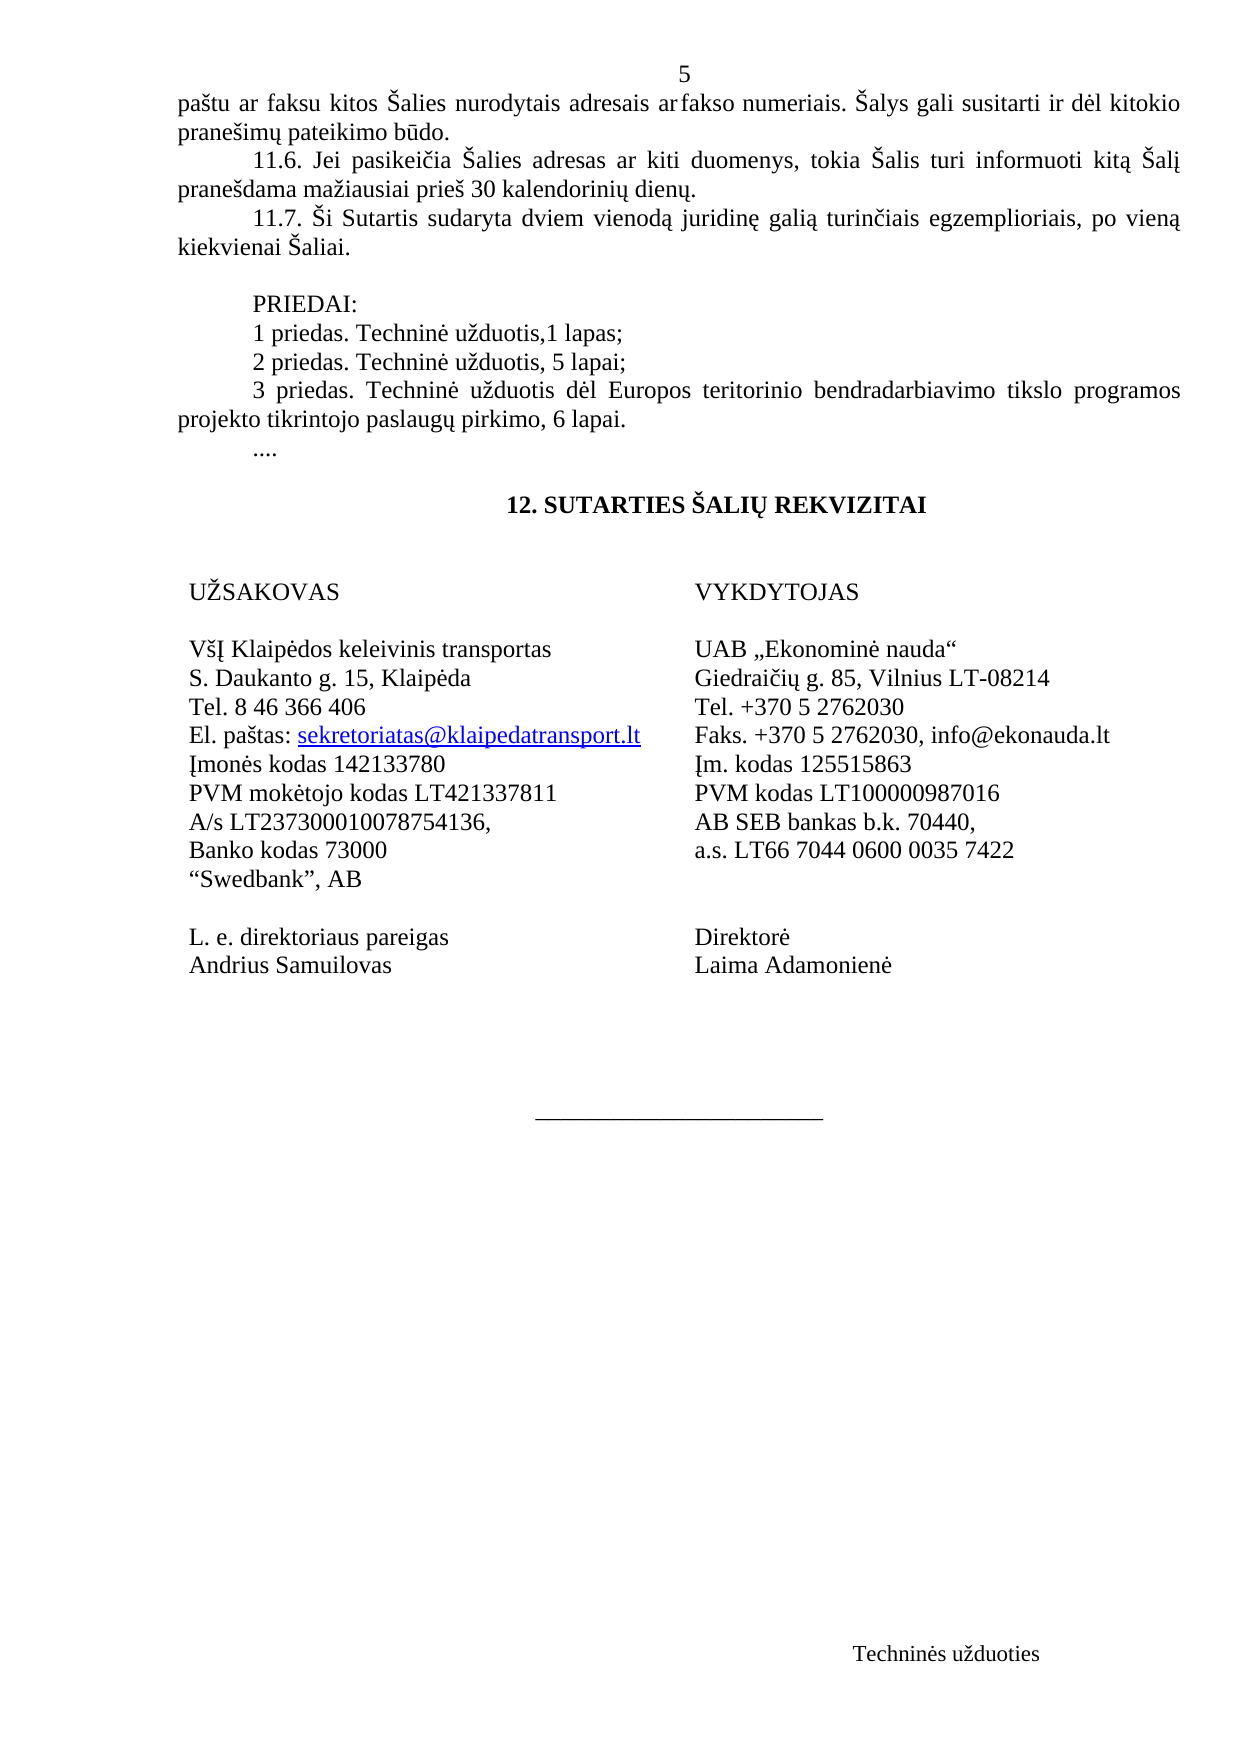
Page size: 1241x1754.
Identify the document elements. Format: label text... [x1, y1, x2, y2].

text _______________________ [177, 1094, 1181, 1123]
text Techninės užduoties [815, 1640, 1181, 1667]
text 2 priedas. Techninė užduotis, 5 lapai; [177, 347, 1181, 375]
table_header UŽSAKOVAS VšĮ Klaipėdos keleivinis transportas S. Daukanto g. 15, Klaipėda Tel. 8 46 366 406 El. paštas: sekretoriatas@klaipedatransport.lt Įmonės kodas 142133780 PVM mokėtojo kodas LT421337811 A/s LT237300010078754136, Banko kodas 73000 “Swedbank”, AB L. e. direktoriaus pareigas Andrius Samuilovas [177, 577, 683, 1008]
text .... [177, 433, 1181, 462]
table_header VYKDYTOJAS UAB „Ekonominė nauda“ Giedraičių g. 85, Vilnius LT-08214 Tel. +370 5 2762030 Faks. +370 5 2762030, info@ekonauda.lt Įm. kodas 125515863 PVM kodas LT100000987016 AB SEB bankas b.k. 70440, a.s. LT66 7044 0600 0035 7422 Direktorė Laima Adamonienė [683, 577, 1181, 1008]
text PRIEDAI: [177, 289, 1181, 318]
text 1 priedas. Techninė užduotis,1 lapas; [177, 318, 1181, 347]
text 3 priedas. Techninė užduotis dėl Europos teritorinio bendradarbiavimo tikslo programos projekto tikrintojo paslaugų pirkimo, 6 lapai. [177, 375, 1181, 433]
text 11.7. Ši Sutartis sudaryta dviem vienodą juridinę galią turinčiais egzemplioriais, po vieną kiekvienai Šaliai. [177, 203, 1181, 260]
text paštu ar faksu kitos Šalies nurodytais adresais ar fakso numeriais. Šalys gali susitarti ir dėl kitokio pranešimų pateikimo būdo. [177, 88, 1181, 145]
text 11.6. Jei pasikeičia Šalies adresas ar kiti duomenys, tokia Šalis turi informuoti kitą Šalį pranešdama mažiausiai prieš 30 kalendorinių dienų. [177, 145, 1181, 203]
text 12. SUTARTIES ŠALIŲ REKVIZITAI [177, 490, 1181, 519]
